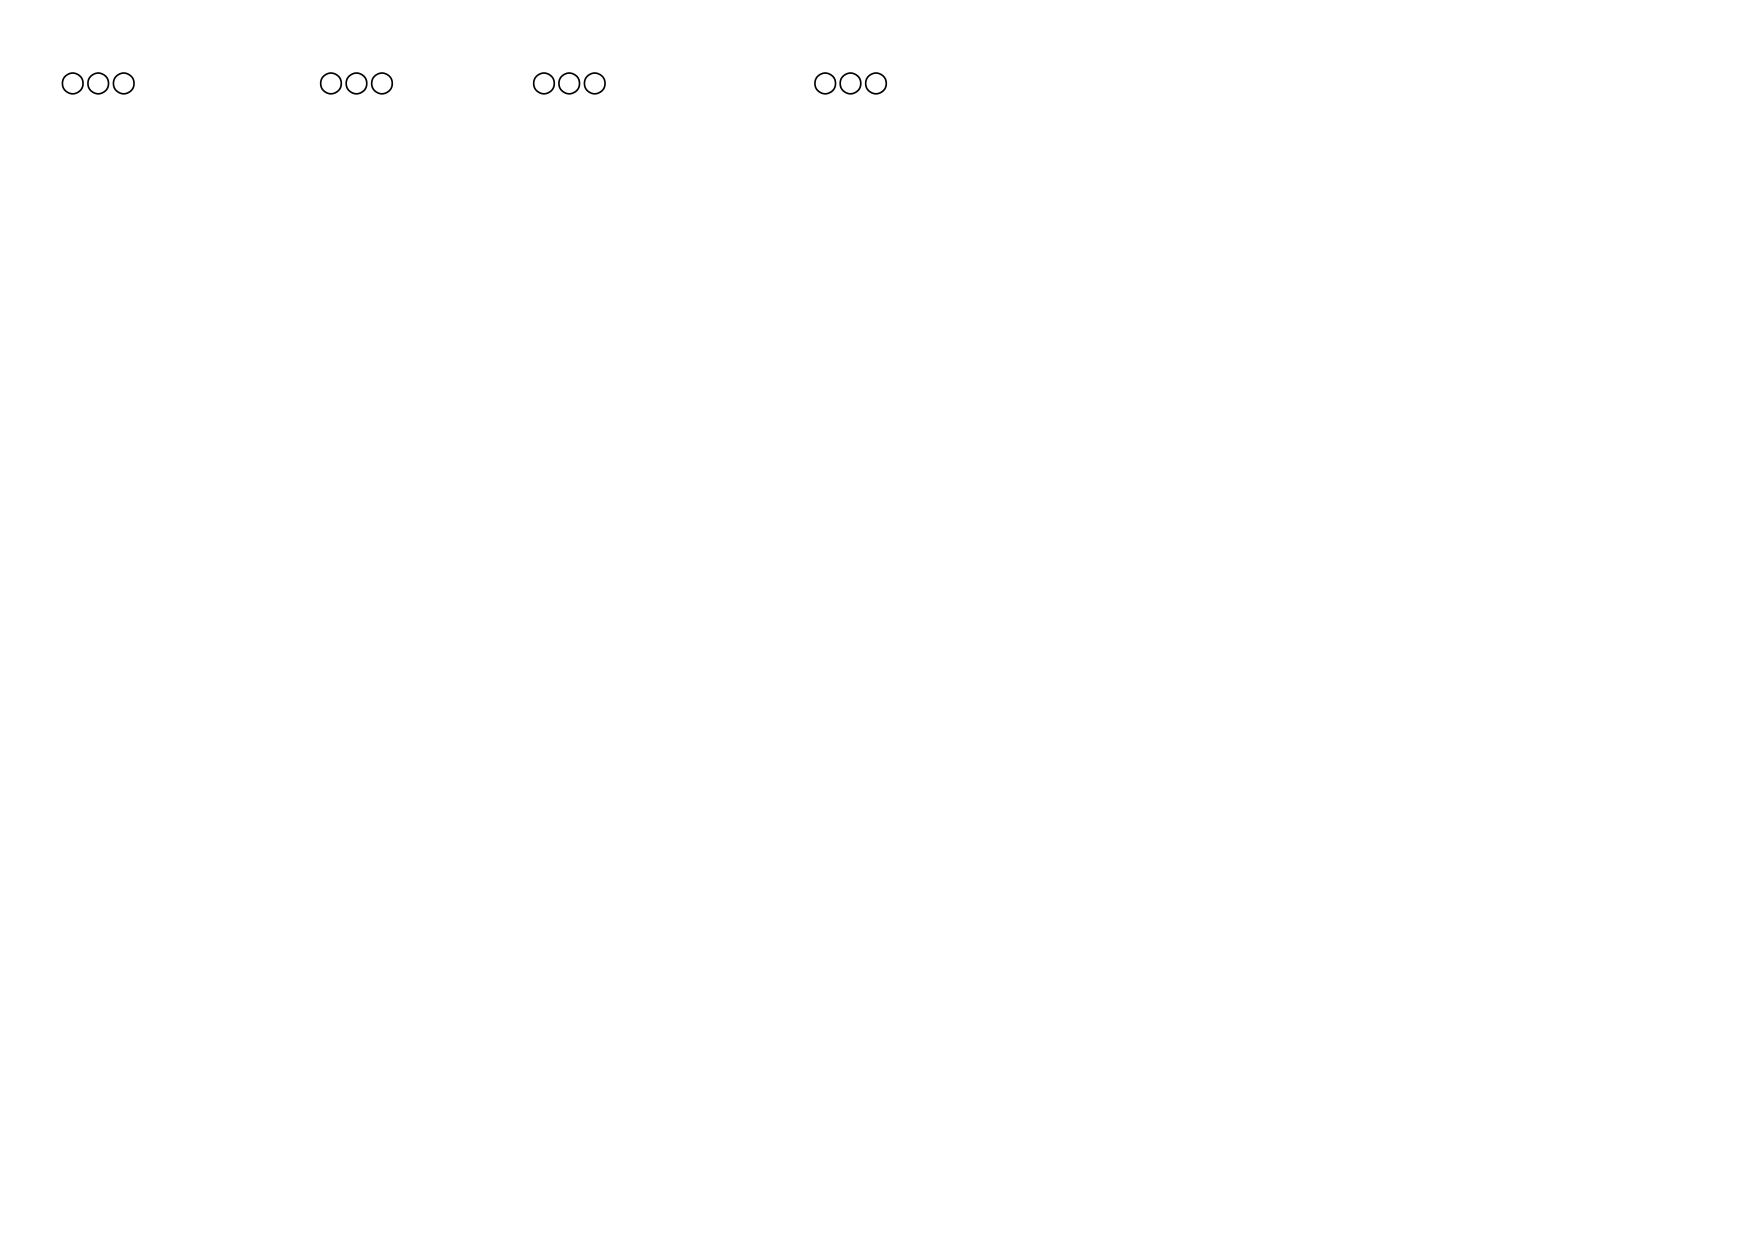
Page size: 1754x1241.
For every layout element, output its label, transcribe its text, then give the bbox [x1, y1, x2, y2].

text ○○○ ○○○ ○○○ ○○○ [29, 43, 1621, 118]
